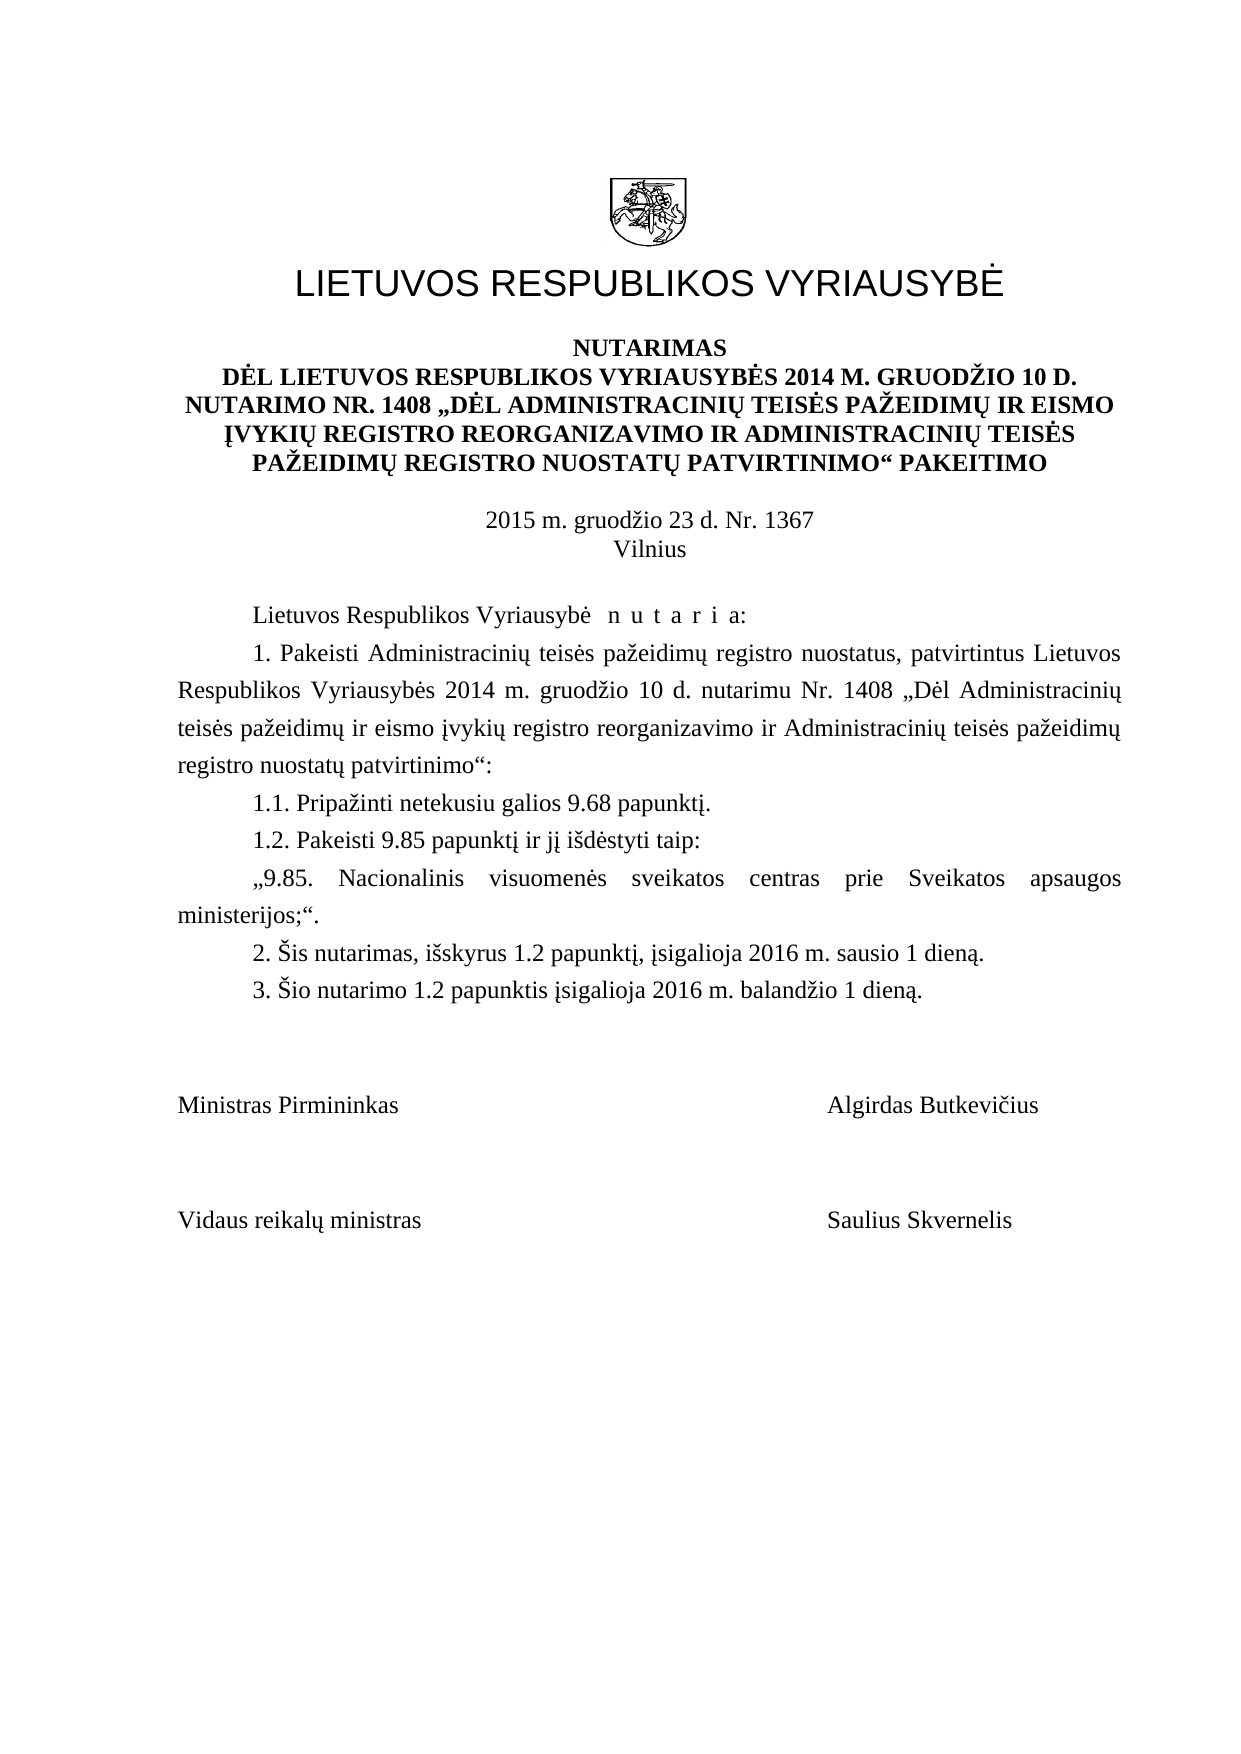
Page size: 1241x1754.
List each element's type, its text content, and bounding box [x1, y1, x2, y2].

text 2015 m. gruodžio 23 d. Nr. 1367 Vilnius [177, 505, 1122, 563]
text Vidaus reikalų ministras Saulius Skvernelis [177, 1205, 1122, 1234]
text 1.2. Pakeisti 9.85 papunktį ir jį išdėstyti taip: [177, 817, 1122, 854]
text Lietuvos Respublikos Vyriausybė nutaria: [177, 592, 1122, 629]
text Ministras Pirmininkas Algirdas Butkevičius [177, 1090, 1122, 1119]
text 1.1. Pripažinti netekusiu galios 9.68 papunktį. [177, 779, 1122, 817]
text Lietuvos Respublikos Vyriausybė [177, 261, 1122, 304]
text nutarimas [177, 333, 1122, 362]
text Dėl LIETUVOS RESPUBLIKOS VYRIAUSYBĖS 2014 M. GRUODŽIO 10 D. NUTARIMO NR. 1408 „DĖL ADMINISTRACINIŲ TEISĖS PAŽEIDIMŲ IR EISMO ĮVYKIŲ REGISTRO REORGANIZAVIMO IR ADMINISTRACINIŲ TEISĖS PAŽEIDIMŲ REGISTRO NUOSTATŲ PATVIRTINIMO“ PAKEITIMO [177, 362, 1122, 477]
text 2. Šis nutarimas, išskyrus 1.2 papunktį, įsigalioja 2016 m. sausio 1 dieną. [177, 929, 1122, 967]
text „9.85. Nacionalinis visuomenės sveikatos centras prie Sveikatos apsaugos ministerijos;“. [177, 854, 1122, 929]
text 1. Pakeisti Administracinių teisės pažeidimų registro nuostatus, patvirtintus Lietuvos Respublikos Vyriausybės 2014 m. gruodžio 10 d. nutarimu Nr. 1408 „Dėl Administracinių teisės pažeidimų ir eismo įvykių registro reorganizavimo ir Administracinių teisės pažeidimų registro nuostatų patvirtinimo“: [177, 629, 1122, 779]
text 3. Šio nutarimo 1.2 papunktis įsigalioja 2016 m. balandžio 1 dieną. [177, 967, 1122, 1004]
